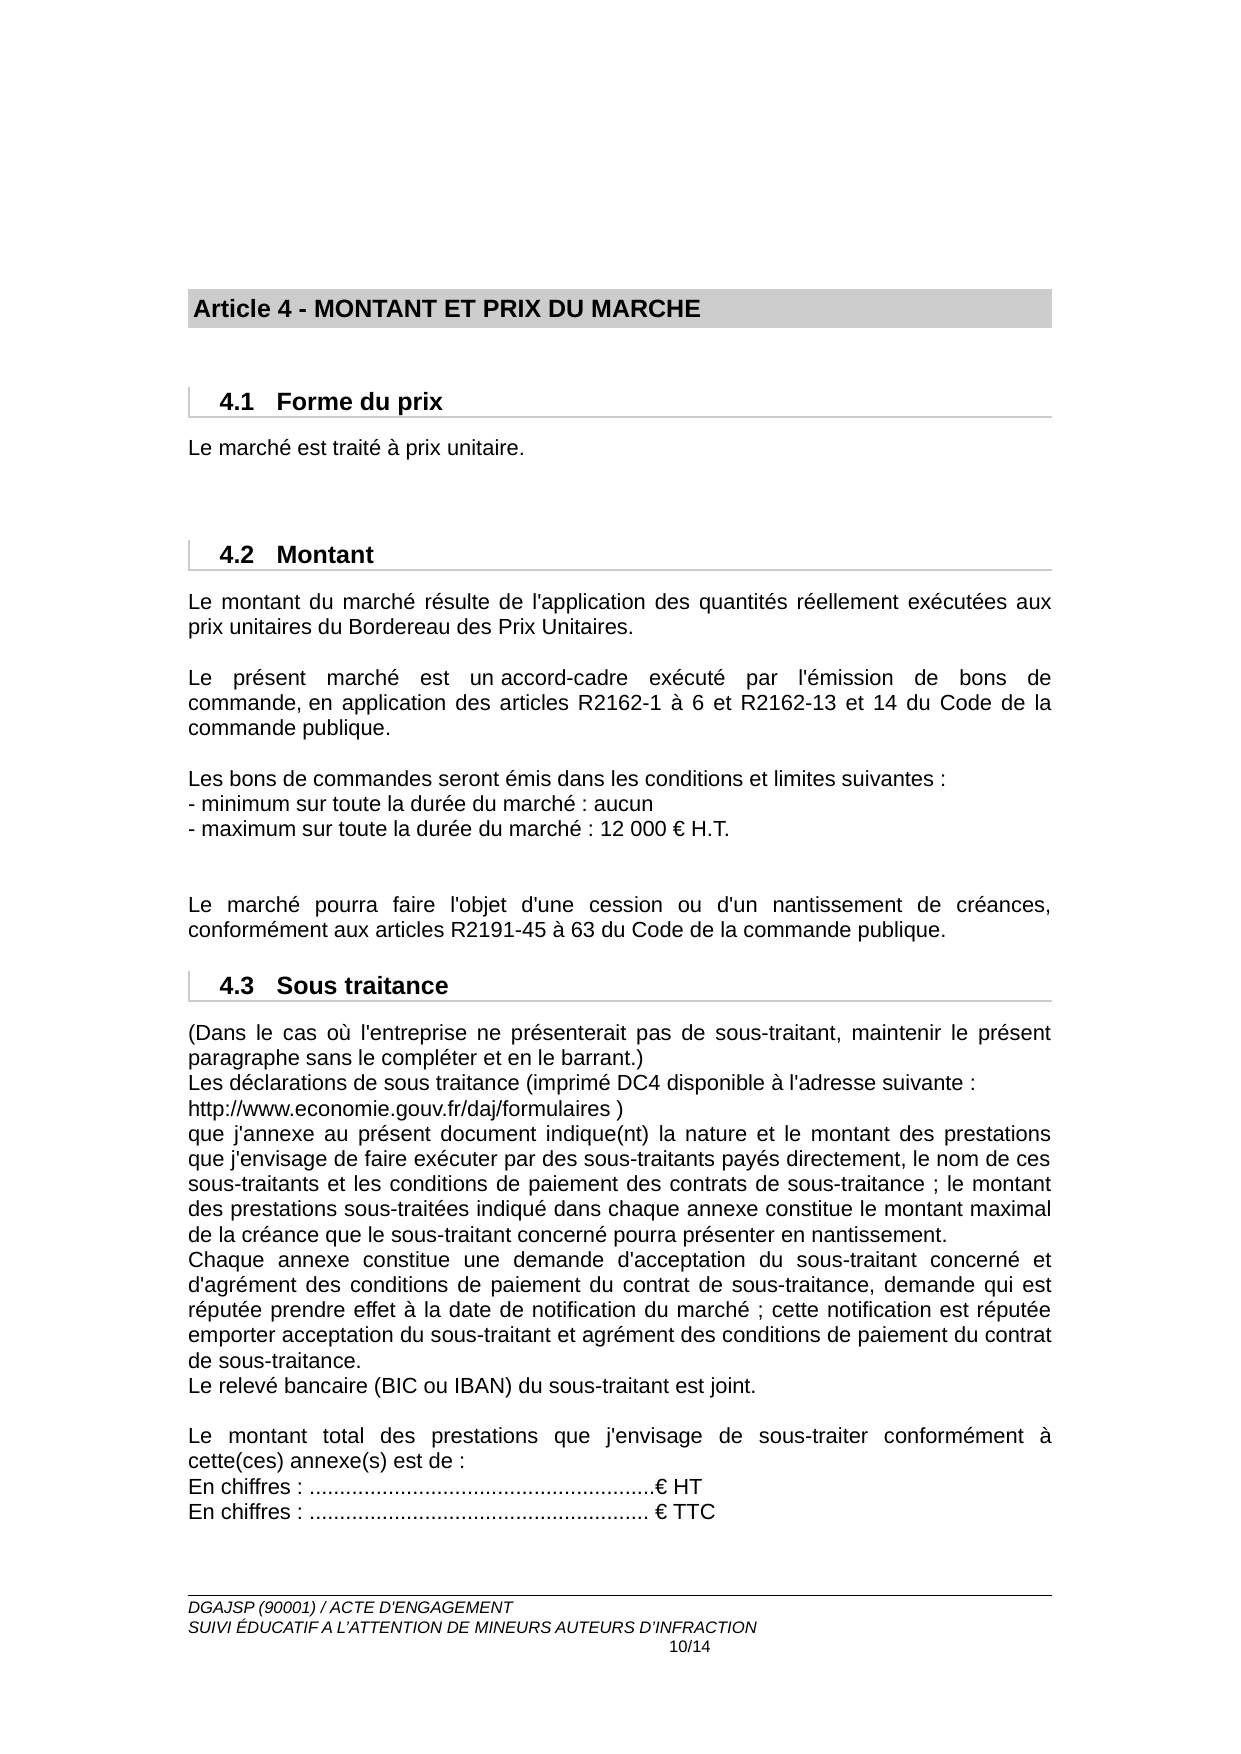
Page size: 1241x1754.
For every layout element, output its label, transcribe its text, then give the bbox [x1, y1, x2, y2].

text Les bons de commandes seront émis dans les conditions et limites suivantes : [188, 765, 1052, 791]
text que j'annexe au présent document indique(nt) la nature et le montant des prestations que j'envisage de faire exécuter par des sous-traitants payés directement, le nom de ces sous-traitants et les conditions de paiement des contrats de sous-traitance ; le montant des prestations sous-traitées indiqué dans chaque annexe constitue le montant maximal de la créance que le sous-traitant concerné pourra présenter en nantissement. [188, 1121, 1052, 1247]
text - maximum sur toute la durée du marché : 12 000 € H.T. [188, 816, 1052, 841]
subtitle Forme du prix [190, 387, 1052, 416]
subtitle Montant [190, 540, 1052, 569]
text http://www.economie.gouv.fr/daj/formulaires ) [188, 1096, 1052, 1121]
text En chiffres : .........................................................€ HT [188, 1474, 1052, 1499]
text En chiffres : ........................................................ € TTC [188, 1499, 1052, 1524]
text Les déclarations de sous traitance (imprimé DC4 disponible à l'adresse suivante : [188, 1070, 1052, 1096]
subtitle Sous traitance [190, 971, 1052, 1000]
subtitle MONTANT ET PRIX DU MARCHE [190, 291, 1050, 326]
text Le montant total des prestations que j'envisage de sous-traiter conformément à cette(ces) annexe(s) est de : [188, 1423, 1052, 1474]
text Le montant du marché résulte de l'application des quantités réellement exécutées aux prix unitaires du Bordereau des Prix Unitaires. [188, 589, 1052, 639]
text Le relevé bancaire (BIC ou IBAN) du sous-traitant est joint. [188, 1373, 1052, 1398]
text - minimum sur toute la durée du marché : aucun [188, 791, 1052, 816]
text Le présent marché est un accord-cadre exécuté par l'émission de bons de commande, en application des articles R2162-1 à 6 et R2162-13 et 14 du Code de la commande publique. [188, 664, 1052, 740]
text Le marché pourra faire l'objet d'une cession ou d'un nantissement de créances, conformément aux articles R2191-45 à 63 du Code de la commande publique. [188, 891, 1052, 942]
text (Dans le cas où l'entreprise ne présenterait pas de sous-traitant, maintenir le présent paragraphe sans le compléter et en le barrant.) [188, 1020, 1052, 1070]
text Le marché est traité à prix unitaire. [188, 435, 1052, 461]
text Chaque annexe constitue une demande d'acceptation du sous-traitant concerné et d'agrément des conditions de paiement du contrat de sous-traitance, demande qui est réputée prendre effet à la date de notification du marché ; cette notification est réputée emporter acceptation du sous-traitant et agrément des conditions de paiement du contrat de sous-traitance. [188, 1247, 1052, 1373]
